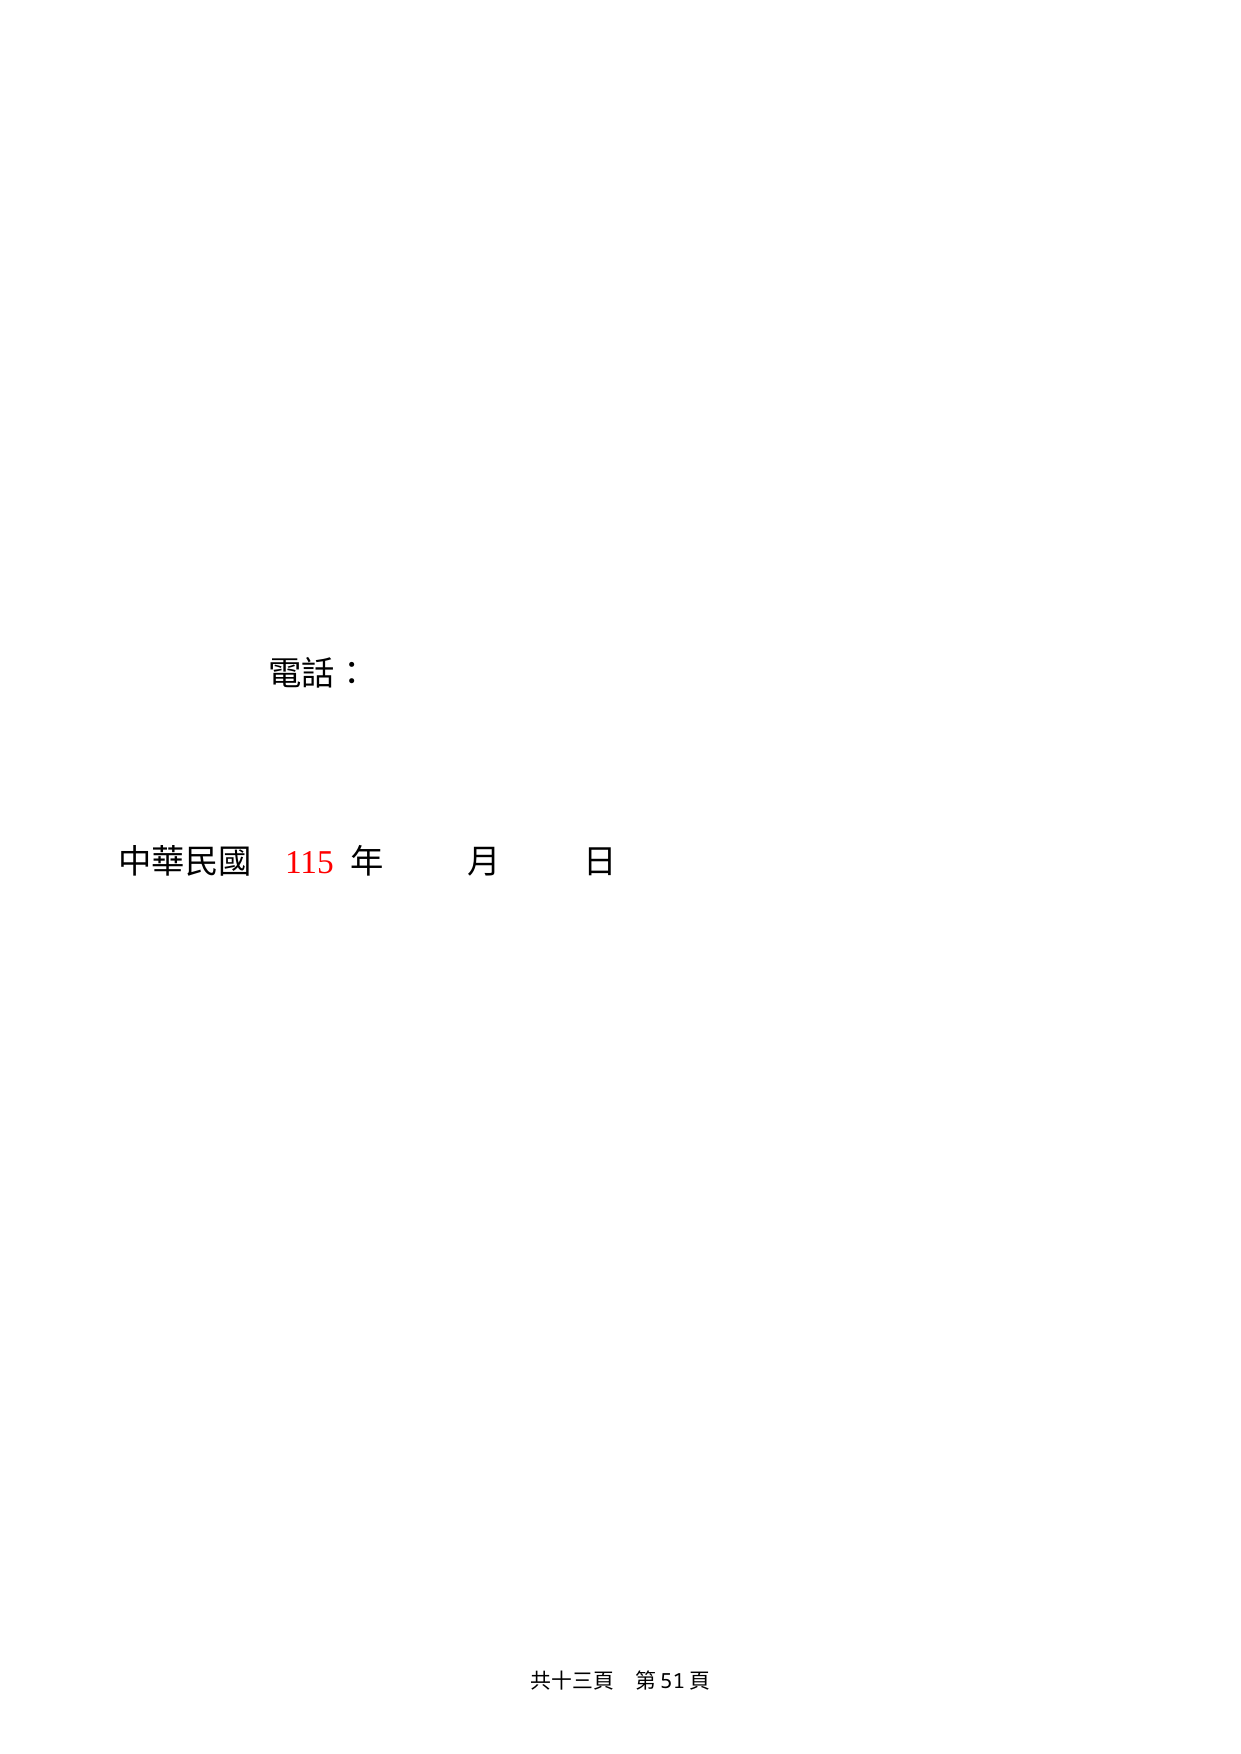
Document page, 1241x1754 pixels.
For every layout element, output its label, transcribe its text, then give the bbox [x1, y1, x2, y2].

text 中華民國 115 年 月 日 [118, 817, 1122, 879]
text 電話： [118, 629, 1122, 692]
